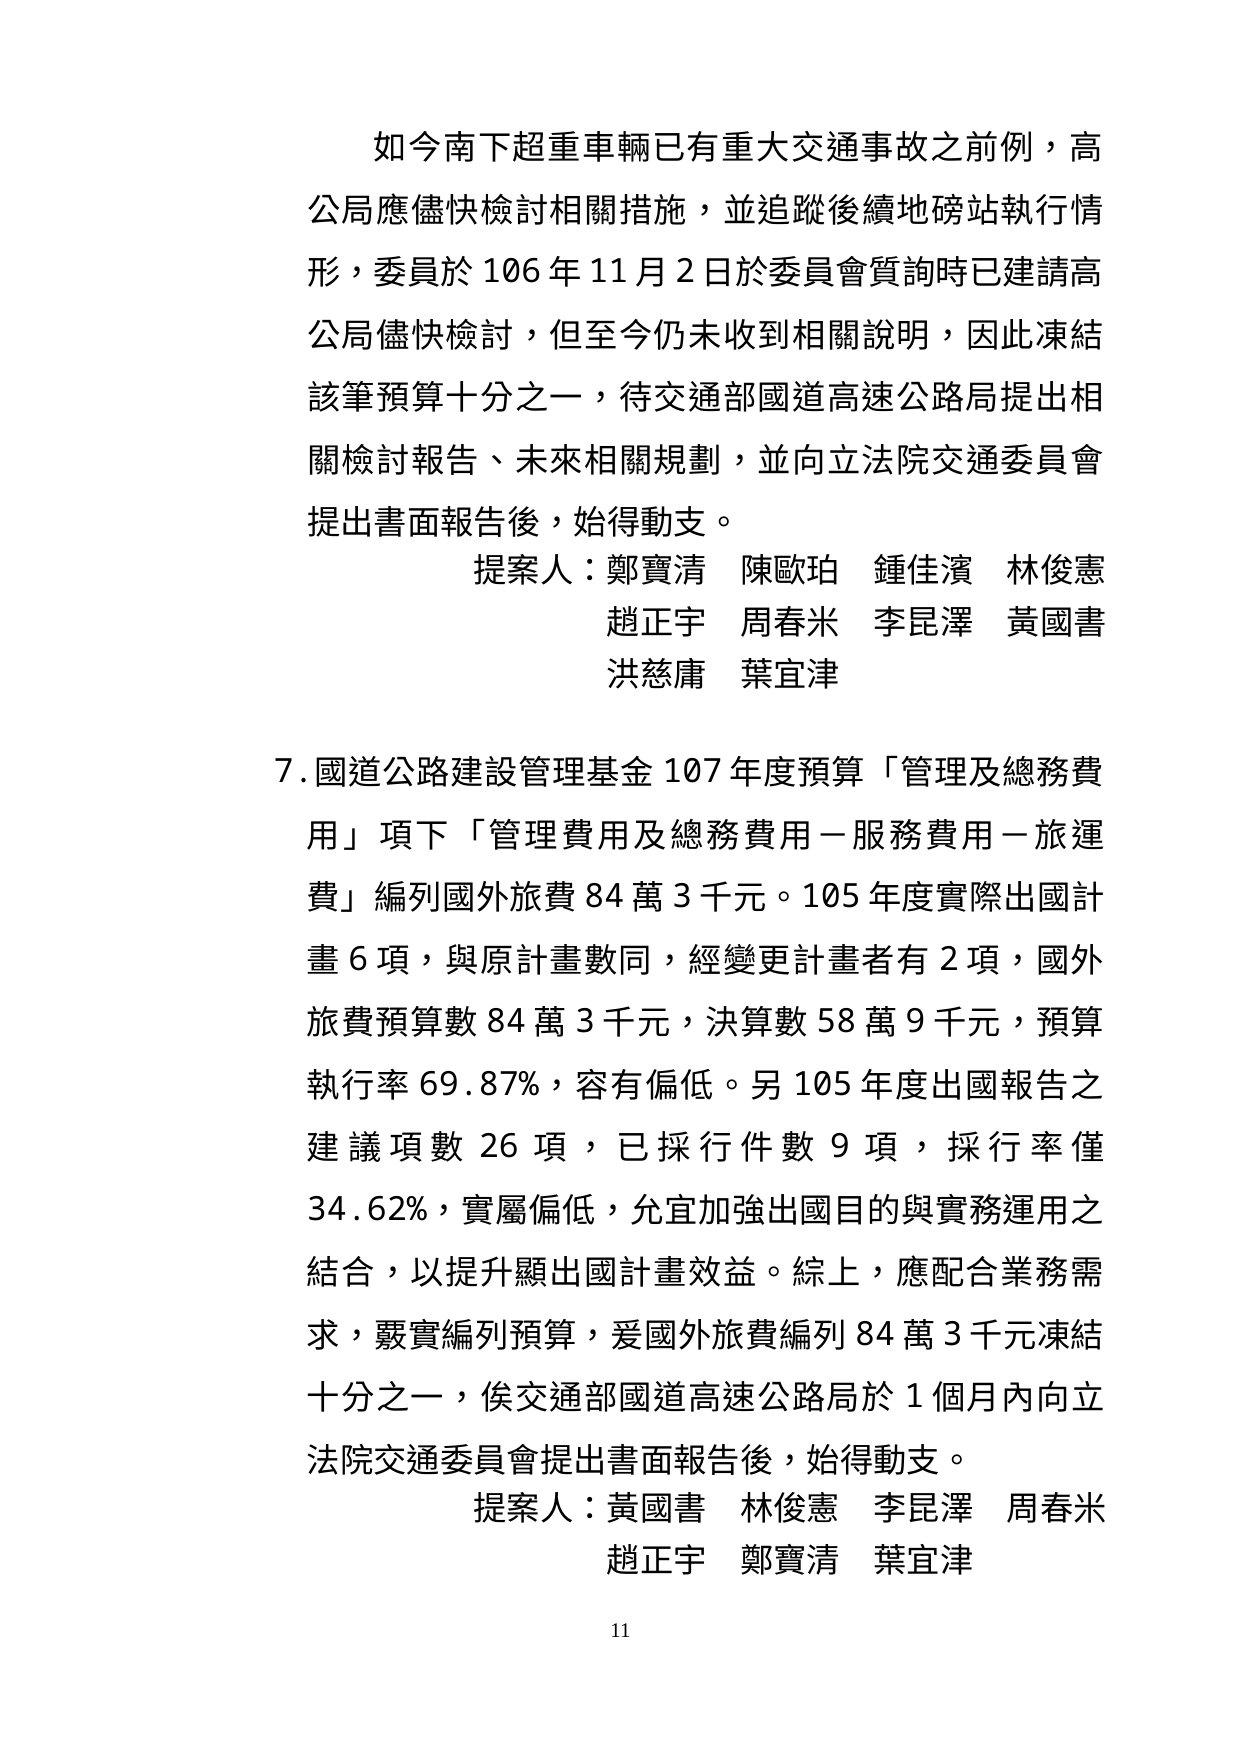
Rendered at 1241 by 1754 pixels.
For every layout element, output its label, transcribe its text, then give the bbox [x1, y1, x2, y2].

text 7.國道公路建設管理基金107年度預算「管理及總務費用」項下「管理費用及總務費用－服務費用－旅運費」編列國外旅費84萬3千元。105年度實際出國計畫6項，與原計畫數同，經變更計畫者有2項，國外旅費預算數84萬3千元，決算數58萬9千元，預算執行率69.87%，容有偏低。另105年度出國報告之建議項數26項，已採行件數9項，採行率僅34.62%，實屬偏低，允宜加強出國目的與實務運用之結合，以提升顯出國計畫效益。綜上，應配合業務需求，覈實編列預算，爰國外旅費編列84萬3千元凍結十分之一，俟交通部國道高速公路局於1個月內向立法院交通委員會提出書面報告後，始得動支。 [273, 728, 1104, 1478]
text 提案人：鄭寶清 陳歐珀 鍾佳濱 林俊憲 趙正宇 周春米 李昆澤 黃國書洪慈庸 葉宜津 [473, 541, 1117, 697]
text 如今南下超重車輛已有重大交通事故之前例，高公局應儘快檢討相關措施，並追蹤後續地磅站執行情形，委員於106年11月2日於委員會質詢時已建請高公局儘快檢討，但至今仍未收到相關說明，因此凍結該筆預算十分之一，待交通部國道高速公路局提出相關檢討報告、未來相關規劃，並向立法院交通委員會提出書面報告後，始得動支。 [307, 103, 1104, 541]
text 提案人：黃國書 林俊憲 李昆澤 周春米趙正宇 鄭寶清 葉宜津 [473, 1478, 1117, 1582]
